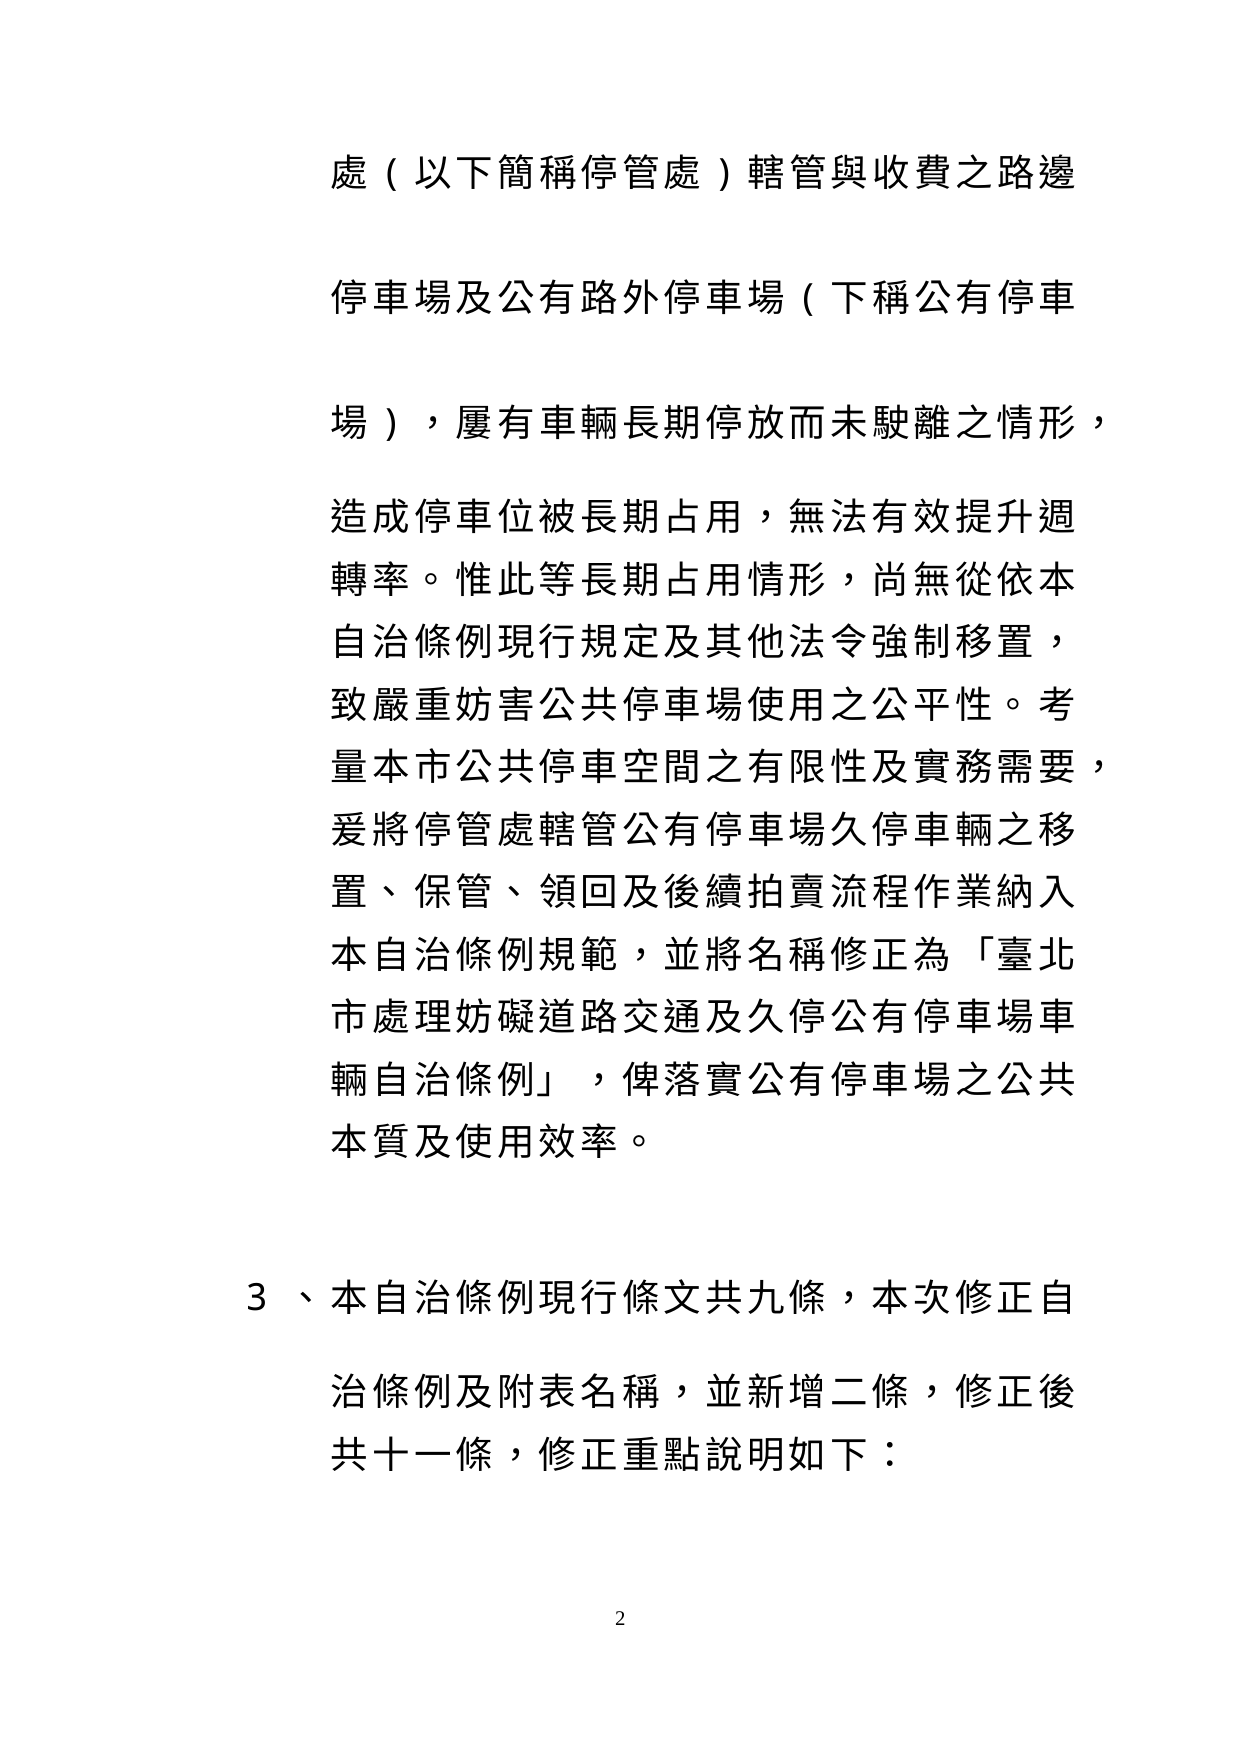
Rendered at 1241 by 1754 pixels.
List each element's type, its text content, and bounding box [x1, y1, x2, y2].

list 按本自治條例之立法目的，原為排除妨礙道路交通之車輛，改善道路交通秩序、維護公共利益，爰制定相關車輛移置保管及拍賣後續規定。茲因臺北市停車管理工程處(以下簡稱停管處)轄管與收費之路邊停車場及公有路外停車場(下稱公有停車場)，屢有車輛長期停放而未駛離之情形，造成停車位被長期占用，無法有效提升週轉率。惟此等長期占用情形，尚無從依本自治條例現行規定及其他法令強制移置，致嚴重妨害公共停車場使用之公平性。考量本市公共停車空間之有限性及實務需要，爰將停管處轄管公有停車場久停車輛之移置、保管、領回及後續拍賣流程作業納入本自治條例規範，並將名稱修正為「臺北市處理妨礙道路交通及久停公有停車場車輛自治條例」，俾落實公有停車場之公共本質及使用效率。 [241, 97, 1078, 1160]
list 本自治條例現行條文共九條，本次修正自治條例及附表名稱，並新增二條，修正後共十一條，修正重點說明如下： [241, 1222, 1078, 1472]
